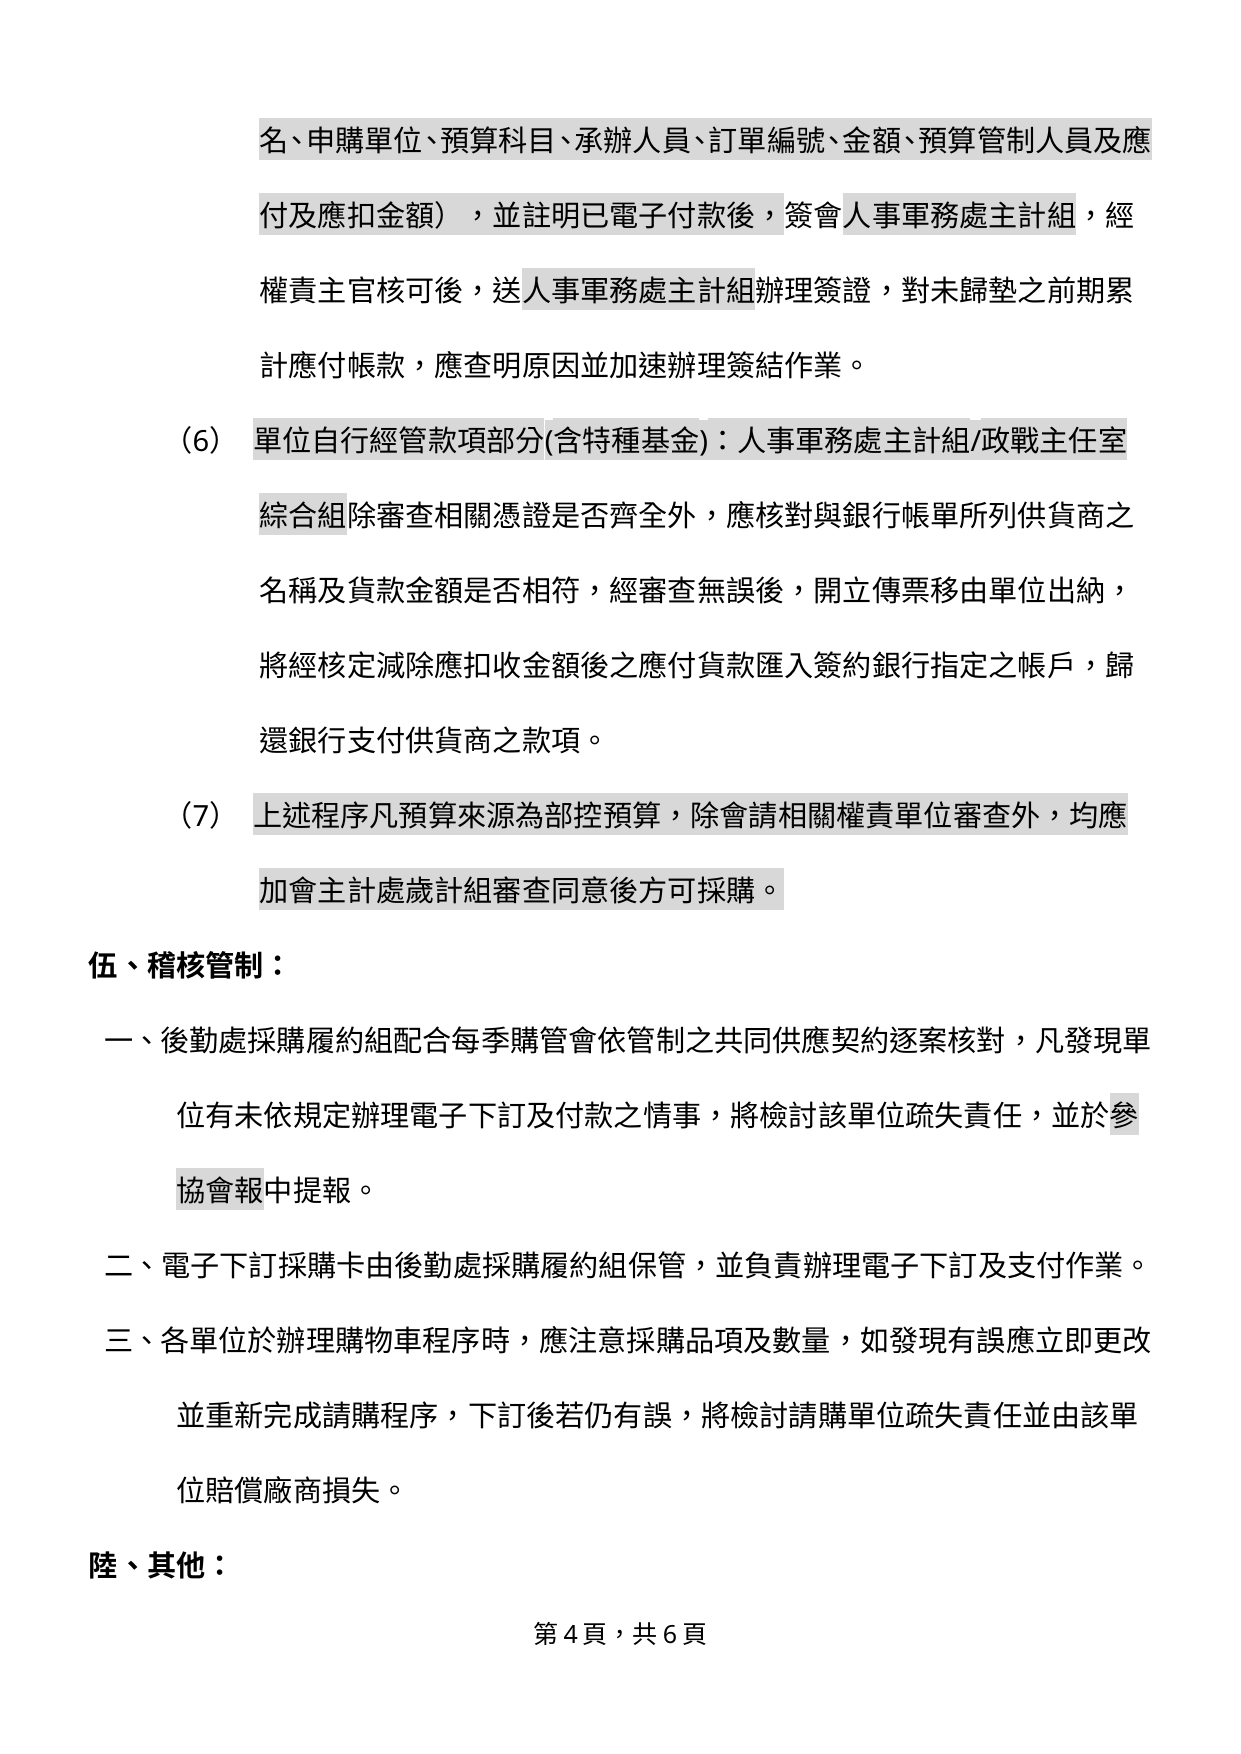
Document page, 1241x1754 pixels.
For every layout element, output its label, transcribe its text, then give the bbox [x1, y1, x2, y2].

text 一、後勤處採購履約組配合每季購管會依管制之共同供應契約逐案核對，凡發現單位有未依規定辦理電子下訂及付款之情事，將檢討該單位疏失責任，並於參協會報中提報。 [89, 1001, 1152, 1226]
text 二、電子下訂採購卡由後勤處採購履約組保管，並負責辦理電子下訂及支付作業。 [89, 1226, 1152, 1301]
text 三、各單位於辦理購物車程序時，應注意採購品項及數量，如發現有誤應立即更改並重新完成請購程序，下訂後若仍有誤，將檢討請購單位疏失責任並由該單位賠償廠商損失。 [89, 1301, 1152, 1526]
text 陸、其他： [89, 1526, 1152, 1601]
list 名、申購單位、預算科目、承辦人員、訂單編號、金額、預算管制人員及應付及應扣金額），並註明已電子付款後，簽會人事軍務處主計組，經權責主官核可後，送人事軍務處主計組辦理簽證，對未歸墊之前期累計應付帳款，應查明原因並加速辦理簽結作業。 [163, 101, 1152, 401]
list 上述程序凡預算來源為部控預算，除會請相關權責單位審查外，均應加會主計處歲計組審查同意後方可採購。 [163, 776, 1152, 926]
text 伍、稽核管制： [89, 926, 1152, 1001]
list 單位自行經管款項部分(含特種基金)：人事軍務處主計組/政戰主任室綜合組除審查相關憑證是否齊全外，應核對與銀行帳單所列供貨商之名稱及貨款金額是否相符，經審查無誤後，開立傳票移由單位出納，將經核定減除應扣收金額後之應付貨款匯入簽約銀行指定之帳戶，歸還銀行支付供貨商之款項。 [163, 401, 1152, 776]
